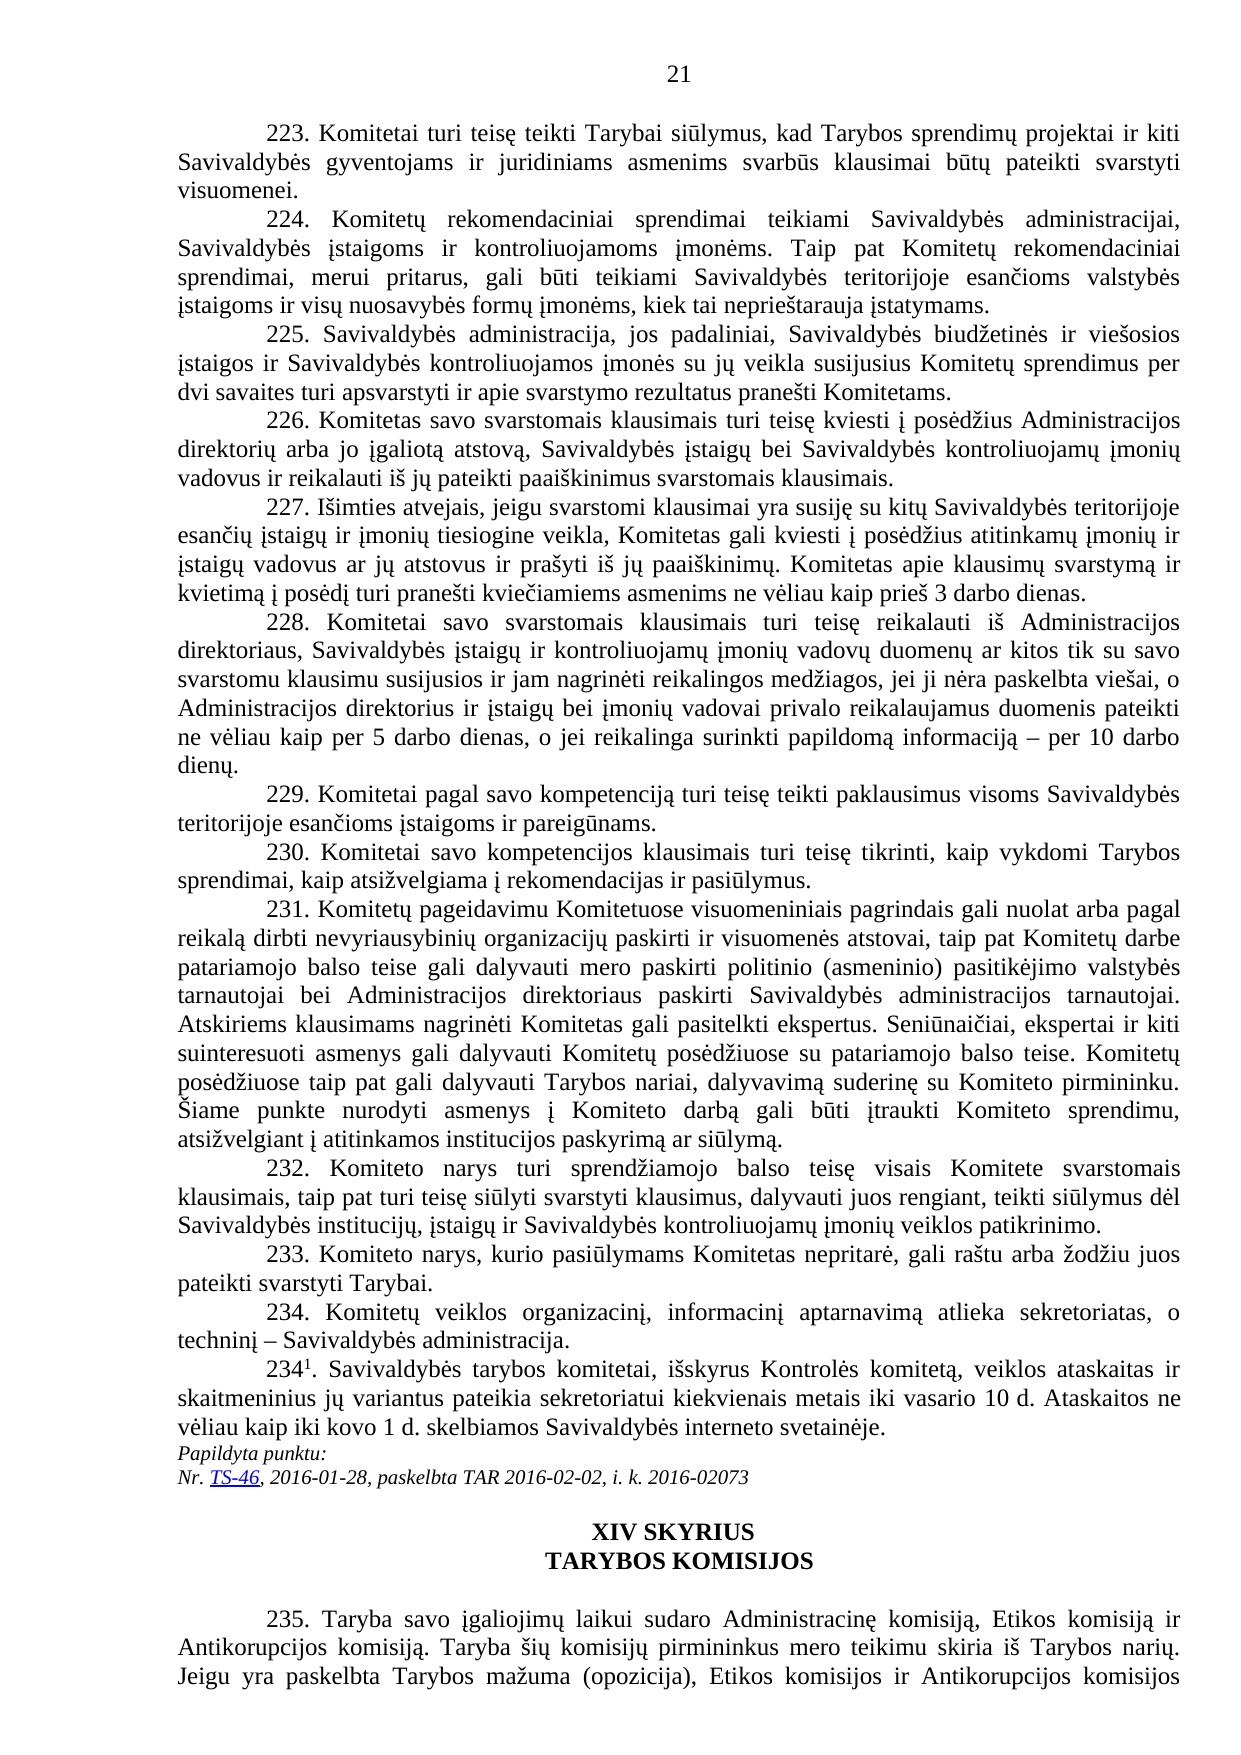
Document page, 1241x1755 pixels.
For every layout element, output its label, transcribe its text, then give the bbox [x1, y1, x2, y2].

text Papildyta punktu: [177, 1441, 1181, 1465]
text 232. Komiteto narys turi sprendžiamojo balso teisę visais Komitete svarstomais klausimais, taip pat turi teisę siūlyti svarstyti klausimus, dalyvauti juos rengiant, teikti siūlymus dėl Savivaldybės institucijų, įstaigų ir Savivaldybės kontroliuojamų įmonių veiklos patikrinimo. [177, 1153, 1181, 1239]
text 227. Išimties atvejais, jeigu svarstomi klausimai yra susiję su kitų Savivaldybės teritorijoje esančių įstaigų ir įmonių tiesiogine veikla, Komitetas gali kviesti į posėdžius atitinkamų įmonių ir įstaigų vadovus ar jų atstovus ir prašyti iš jų paaiškinimų. Komitetas apie klausimų svarstymą ir kvietimą į posėdį turi pranešti kviečiamiems asmenims ne vėliau kaip prieš 3 darbo dienas. [177, 492, 1181, 607]
text 225. Savivaldybės administracija, jos padaliniai, Savivaldybės biudžetinės ir viešosios įstaigos ir Savivaldybės kontroliuojamos įmonės su jų veikla susijusius Komitetų sprendimus per dvi savaites turi apsvarstyti ir apie svarstymo rezultatus pranešti Komitetams. [177, 319, 1181, 406]
text 235. Taryba savo įgaliojimų laikui sudaro Administracinę komisiją, Etikos komisiją ir Antikorupcijos komisiją. Taryba šių komisijų pirmininkus mero teikimu skiria iš Tarybos narių. Jeigu yra paskelbta Tarybos mažuma (opozicija), Etikos komisijos ir Antikorupcijos komisijos [177, 1604, 1181, 1690]
text 233. Komiteto narys, kurio pasiūlymams Komitetas nepritarė, gali raštu arba žodžiu juos pateikti svarstyti Tarybai. [177, 1239, 1181, 1297]
text 234. Komitetų veiklos organizacinį, informacinį aptarnavimą atlieka sekretoriatas, o techninį – Savivaldybės administracija. [177, 1297, 1181, 1354]
text 224. Komitetų rekomendaciniai sprendimai teikiami Savivaldybės administracijai, Savivaldybės įstaigoms ir kontroliuojamoms įmonėms. Taip pat Komitetų rekomendaciniai sprendimai, merui pritarus, gali būti teikiami Savivaldybės teritorijoje esančioms valstybės įstaigoms ir visų nuosavybės formų įmonėms, kiek tai neprieštarauja įstatymams. [177, 204, 1181, 319]
text TARYBOS KOMISIJOS [177, 1546, 1181, 1575]
text 230. Komitetai savo kompetencijos klausimais turi teisę tikrinti, kaip vykdomi Tarybos sprendimai, kaip atsižvelgiama į rekomendacijas ir pasiūlymus. [177, 837, 1181, 894]
text 226. Komitetas savo svarstomais klausimais turi teisę kviesti į posėdžius Administracijos direktorių arba jo įgaliotą atstovą, Savivaldybės įstaigų bei Savivaldybės kontroliuojamų įmonių vadovus ir reikalauti iš jų pateikti paaiškinimus svarstomais klausimais. [177, 406, 1181, 492]
text 231. Komitetų pageidavimu Komitetuose visuomeniniais pagrindais gali nuolat arba pagal reikalą dirbti nevyriausybinių organizacijų paskirti ir visuomenės atstovai, taip pat Komitetų darbe patariamojo balso teise gali dalyvauti mero paskirti politinio (asmeninio) pasitikėjimo valstybės tarnautojai bei Administracijos direktoriaus paskirti Savivaldybės administracijos tarnautojai. Atskiriems klausimams nagrinėti Komitetas gali pasitelkti ekspertus. Seniūnaičiai, ekspertai ir kiti suinteresuoti asmenys gali dalyvauti Komitetų posėdžiuose su patariamojo balso teise. Komitetų posėdžiuose taip pat gali dalyvauti Tarybos nariai, dalyvavimą suderinę su Komiteto pirmininku. Šiame punkte nurodyti asmenys į Komiteto darbą gali būti įtraukti Komiteto sprendimu, atsižvelgiant į atitinkamos institucijos paskyrimą ar siūlymą. [177, 894, 1181, 1153]
text 228. Komitetai savo svarstomais klausimais turi teisę reikalauti iš Administracijos direktoriaus, Savivaldybės įstaigų ir kontroliuojamų įmonių vadovų duomenų ar kitos tik su savo svarstomu klausimu susijusios ir jam nagrinėti reikalingos medžiagos, jei ji nėra paskelbta viešai, o Administracijos direktorius ir įstaigų bei įmonių vadovai privalo reikalaujamus duomenis pateikti ne vėliau kaip per 5 darbo dienas, o jei reikalinga surinkti papildomą informaciją – per 10 darbo dienų. [177, 607, 1181, 779]
text Nr. TS-46, 2016-01-28, paskelbta TAR 2016-02-02, i. k. 2016-02073 [177, 1465, 1181, 1489]
text XIV SKYRIUS [177, 1517, 1181, 1546]
text 2341. Savivaldybės tarybos komitetai, išskyrus Kontrolės komitetą, veiklos ataskaitas ir skaitmeninius jų variantus pateikia sekretoriatui kiekvienais metais iki vasario 10 d. Ataskaitos ne vėliau kaip iki kovo 1 d. skelbiamos Savivaldybės interneto svetainėje. [177, 1354, 1181, 1441]
text 229. Komitetai pagal savo kompetenciją turi teisę teikti paklausimus visoms Savivaldybės teritorijoje esančioms įstaigoms ir pareigūnams. [177, 779, 1181, 837]
text 223. Komitetai turi teisę teikti Tarybai siūlymus, kad Tarybos sprendimų projektai ir kiti Savivaldybės gyventojams ir juridiniams asmenims svarbūs klausimai būtų pateikti svarstyti visuomenei. [177, 118, 1181, 204]
